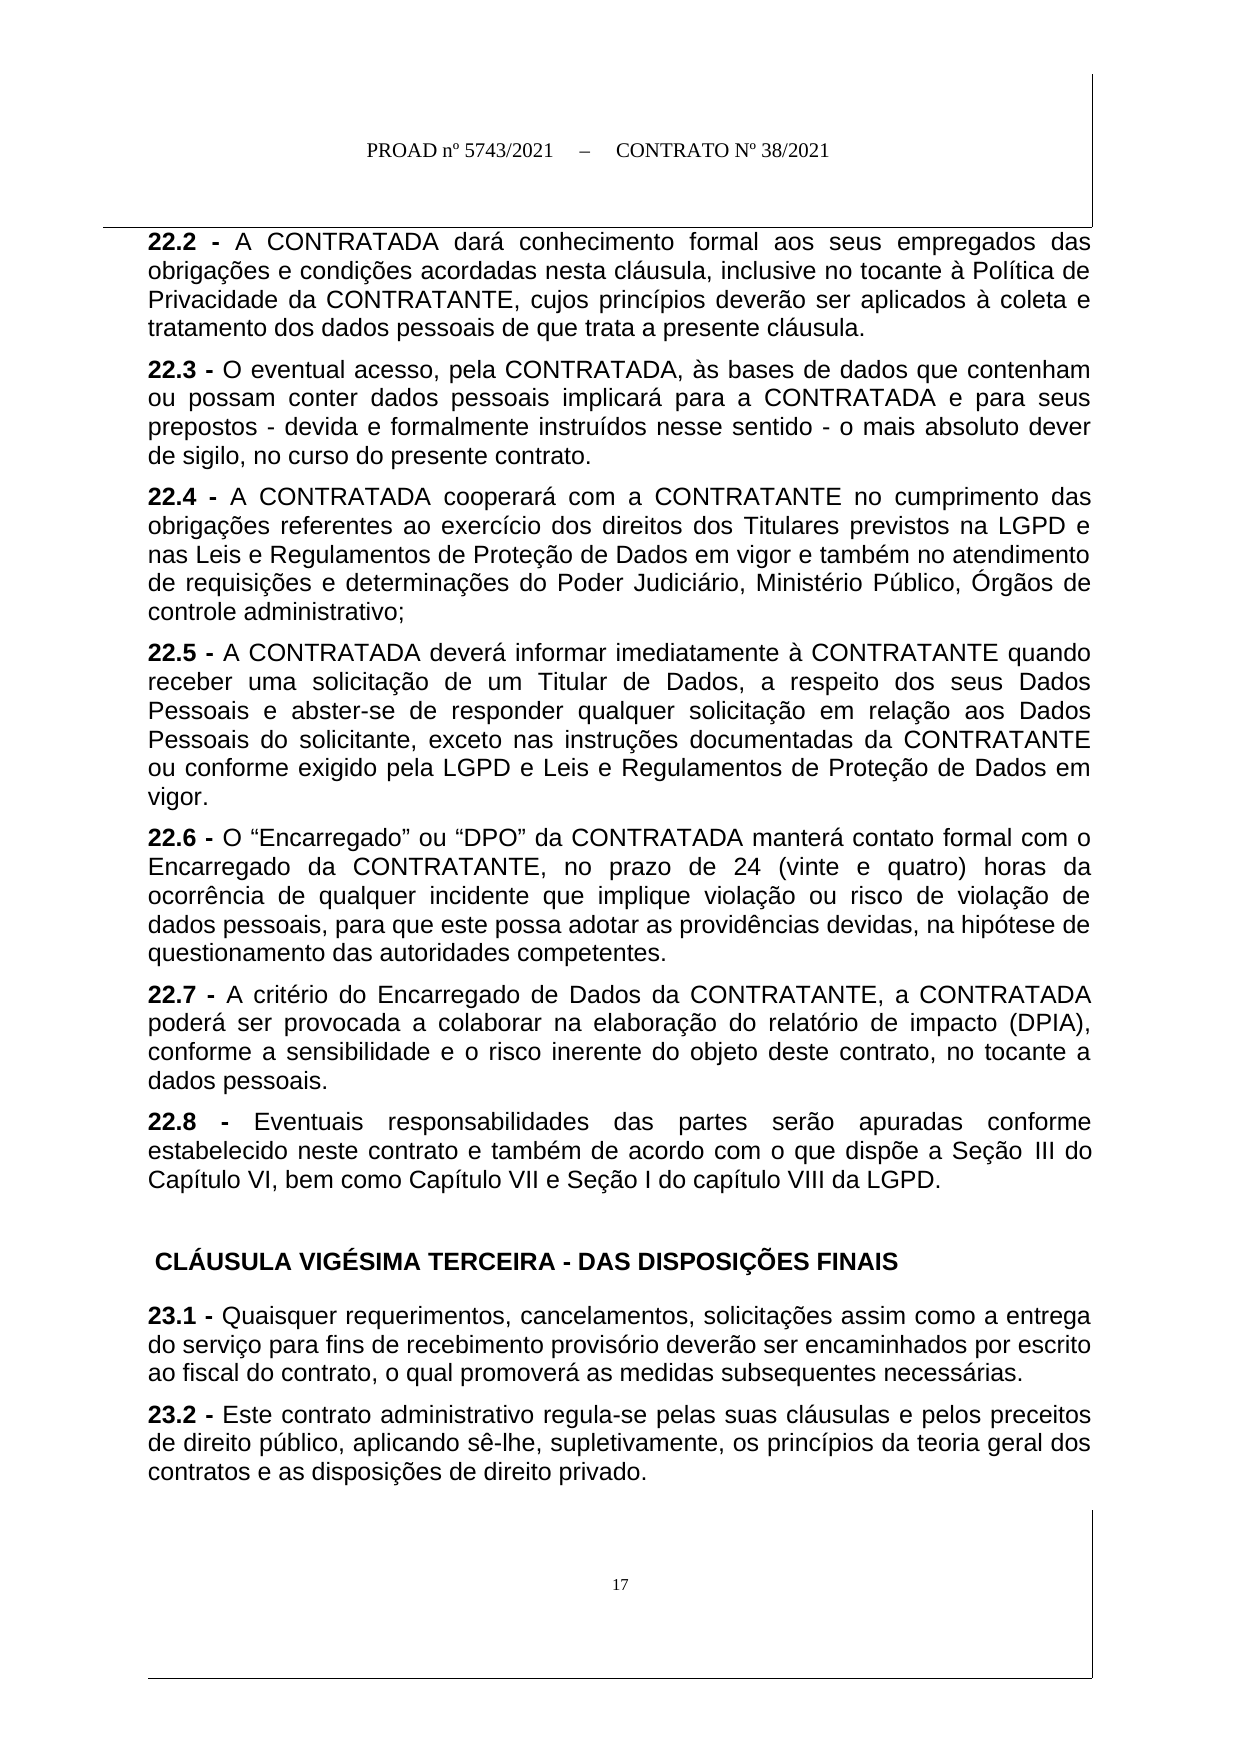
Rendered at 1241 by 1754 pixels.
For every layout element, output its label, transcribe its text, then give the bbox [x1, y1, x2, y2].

text 22.4 - A CONTRATADA cooperará com a CONTRATANTE no cumprimento das obrigações referentes ao exercício dos direitos dos Titulares previstos na LGPD e nas Leis e Regulamentos de Proteção de Dados em vigor e também no atendimento de requisições e determinações do Poder Judiciário, Ministério Público, Órgãos de controle administrativo; [148, 482, 1092, 626]
text 22.3 - O eventual acesso, pela CONTRATADA, às bases de dados que contenham ou possam conter dados pessoais implicará para a CONTRATADA e para seus prepostos - devida e formalmente instruídos nesse sentido - o mais absoluto dever de sigilo, no curso do presente contrato. [148, 354, 1092, 469]
text 22.6 - O “Encarregado” ou “DPO” da CONTRATADA manterá contato formal com o Encarregado da CONTRATANTE, no prazo de 24 (vinte e quatro) horas da ocorrência de qualquer incidente que implique violação ou risco de violação de dados pessoais, para que este possa adotar as providências devidas, na hipótese de questionamento das autoridades competentes. [148, 823, 1092, 967]
text 22.7 - A critério do Encarregado de Dados da CONTRATANTE, a CONTRATADA poderá ser provocada a colaborar na elaboração do relatório de impacto (DPIA), conforme a sensibilidade e o risco inerente do objeto deste contrato, no tocante a dados pessoais. [148, 979, 1092, 1094]
text 23.1 - Quaisquer requerimentos, cancelamentos, solicitações assim como a entrega do serviço para fins de recebimento provisório deverão ser encaminhados por escrito ao fiscal do contrato, o qual promoverá as medidas subsequentes necessárias. [148, 1301, 1092, 1387]
text 22.8 - Eventuais responsabilidades das partes serão apuradas conforme estabelecido neste contrato e também de acordo com o que dispõe a Seção III do Capítulo VI, bem como Capítulo VII e Seção I do capítulo VIII da LGPD. [148, 1107, 1092, 1193]
text 22.5 - A CONTRATADA deverá informar imediatamente à CONTRATANTE quando receber uma solicitação de um Titular de Dados, a respeito dos seus Dados Pessoais e abster-se de responder qualquer solicitação em relação aos Dados Pessoais do solicitante, exceto nas instruções documentadas da CONTRATANTE ou conforme exigido pela LGPD e Leis e Regulamentos de Proteção de Dados em vigor. [148, 638, 1092, 811]
text 23.2 - Este contrato administrativo regula-se pelas suas cláusulas e pelos preceitos de direito público, aplicando sê-lhe, supletivamente, os princípios da teoria geral dos contratos e as disposições de direito privado. [148, 1399, 1092, 1486]
text CLÁUSULA VIGÉSIMA TERCEIRA - DAS DISPOSIÇÕES FINAIS [148, 1247, 1092, 1276]
text 22.2 - A CONTRATADA dará conhecimento formal aos seus empregados das obrigações e condições acordadas nesta cláusula, inclusive no tocante à Política de Privacidade da CONTRATANTE, cujos princípios deverão ser aplicados à coleta e tratamento dos dados pessoais de que trata a presente cláusula. [148, 227, 1092, 342]
